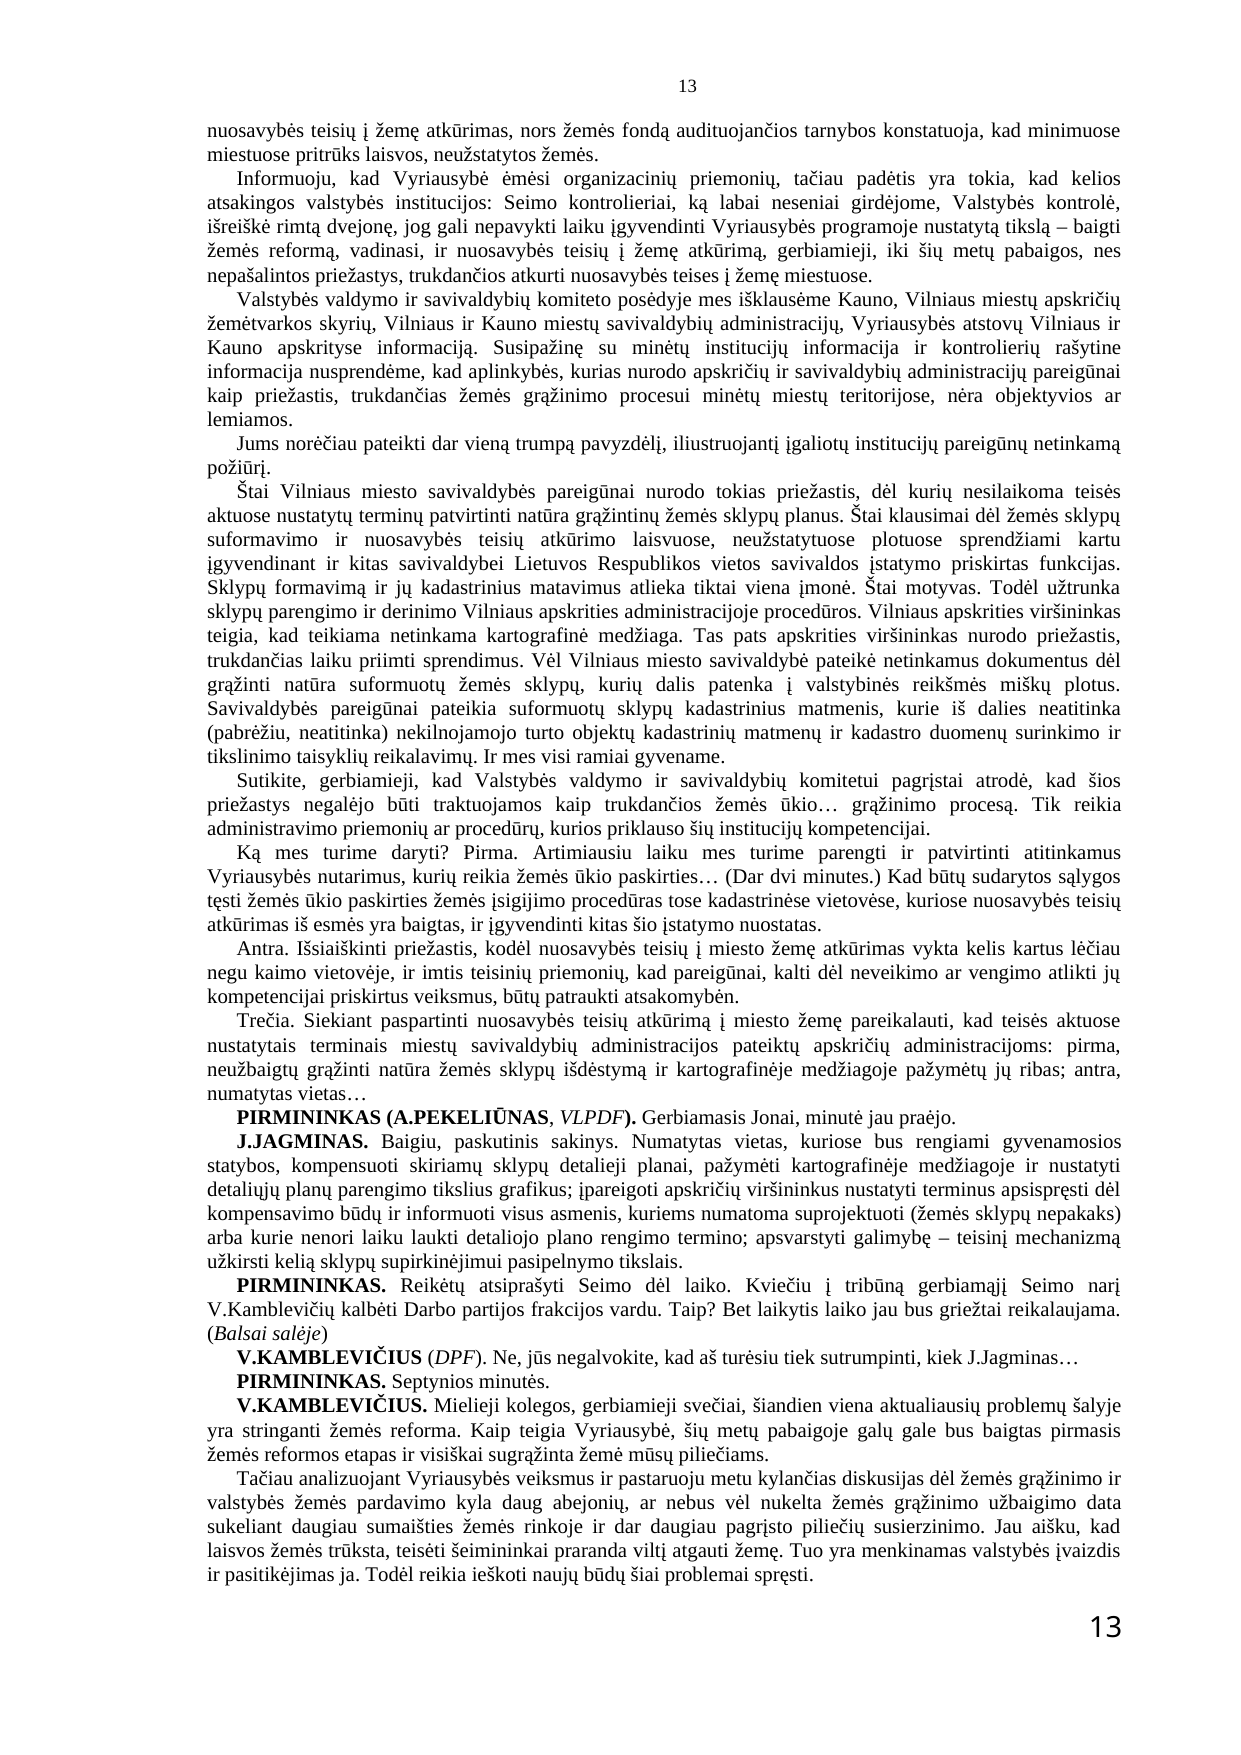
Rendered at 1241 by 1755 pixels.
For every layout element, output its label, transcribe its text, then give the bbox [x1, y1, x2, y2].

text Ką mes turime daryti? Pirma. Artimiausiu laiku mes turime parengti ir patvirtinti atitinkamus Vyriausybės nutarimus, kurių reikia žemės ūkio paskirties… (Dar dvi minutes.) Kad būtų sudarytos sąlygos tęsti žemės ūkio paskirties žemės įsigijimo procedūras tose kadastrinėse vietovėse, kuriose nuosavybės teisių atkūrimas iš esmės yra baigtas, ir įgyvendinti kitas šio įstatymo nuostatas. [207, 840, 1122, 936]
text Valstybės valdymo ir savivaldybių komiteto posėdyje mes išklausėme Kauno, Vilniaus miestų apskričių žemėtvarkos skyrių, Vilniaus ir Kauno miestų savivaldybių administracijų, Vyriausybės atstovų Vilniaus ir Kauno apskrityse informaciją. Susipažinę su minėtų institucijų informacija ir kontrolierių rašytine informacija nusprendėme, kad aplinkybės, kurias nurodo apskričių ir savivaldybių administracijų pareigūnai kaip priežastis, trukdančias žemės grąžinimo procesui minėtų miestų teritorijose, nėra objektyvios ar lemiamos. [207, 287, 1122, 431]
text Sutikite, gerbiamieji, kad Valstybės valdymo ir savivaldybių komitetui pagrįstai atrodė, kad šios priežastys negalėjo būti traktuojamos kaip trukdančios žemės ūkio… grąžinimo procesą. Tik reikia administravimo priemonių ar procedūrų, kurios priklauso šių institucijų kompetencijai. [207, 768, 1122, 840]
text Informuoju, kad Vyriausybė ėmėsi organizacinių priemonių, tačiau padėtis yra tokia, kad kelios atsakingos valstybės institucijos: Seimo kontrolieriai, ką labai neseniai girdėjome, Valstybės kontrolė, išreiškė rimtą dvejonę, jog gali nepavykti laiku įgyvendinti Vyriausybės programoje nustatytą tikslą – baigti žemės reformą, vadinasi, ir nuosavybės teisių į žemę atkūrimą, gerbiamieji, iki šių metų pabaigos, nes nepašalintos priežastys, trukdančios atkurti nuosavybės teises į žemę miestuose. [207, 166, 1122, 287]
text Antra. Išsiaiškinti priežastis, kodėl nuosavybės teisių į miesto žemę atkūrimas vykta kelis kartus lėčiau negu kaimo vietovėje, ir imtis teisinių priemonių, kad pareigūnai, kalti dėl neveikimo ar vengimo atlikti jų kompetencijai priskirtus veiksmus, būtų patraukti atsakomybėn. [207, 936, 1122, 1008]
text PIRMININKAS. Reikėtų atsiprašyti Seimo dėl laiko. Kviečiu į tribūną gerbiamąjį Seimo narį V.Kamblevičių kalbėti Darbo partijos frakcijos vardu. Taip? Bet laikytis laiko jau bus griežtai reikalaujama. (Balsai salėje) [207, 1273, 1122, 1345]
text PIRMININKAS (A.PEKELIŪNAS, VLPDF). Gerbiamasis Jonai, minutė jau praėjo. [207, 1105, 1122, 1129]
text PIRMININKAS. Septynios minutės. [207, 1369, 1122, 1393]
text Tačiau analizuojant Vyriausybės veiksmus ir pastaruoju metu kylančias diskusijas dėl žemės grąžinimo ir valstybės žemės pardavimo kyla daug abejonių, ar nebus vėl nukelta žemės grąžinimo užbaigimo data sukeliant daugiau sumaišties žemės rinkoje ir dar daugiau pagrįsto piliečių susierzinimo. Jau aišku, kad laisvos žemės trūksta, teisėti šeimininkai praranda viltį atgauti žemę. Tuo yra menkinamas valstybės įvaizdis ir pasitikėjimas ja. Todėl reikia ieškoti naujų būdų šiai problemai spręsti. [207, 1466, 1122, 1586]
text V.KAMBLEVIČIUS (DPF). Ne, jūs negalvokite, kad aš turėsiu tiek sutrumpinti, kiek J.Jagminas… [207, 1345, 1122, 1369]
text Štai Vilniaus miesto savivaldybės pareigūnai nurodo tokias priežastis, dėl kurių nesilaikoma teisės aktuose nustatytų terminų patvirtinti natūra grąžintinų žemės sklypų planus. Štai klausimai dėl žemės sklypų suformavimo ir nuosavybės teisių atkūrimo laisvuose, neužstatytuose plotuose sprendžiami kartu įgyvendinant ir kitas savivaldybei Lietuvos Respublikos vietos savivaldos įstatymo priskirtas funkcijas. Sklypų formavimą ir jų kadastrinius matavimus atlieka tiktai viena įmonė. Štai motyvas. Todėl užtrunka sklypų parengimo ir derinimo Vilniaus apskrities administracijoje procedūros. Vilniaus apskrities viršininkas teigia, kad teikiama netinkama kartografinė medžiaga. Tas pats apskrities viršininkas nurodo priežastis, trukdančias laiku priimti sprendimus. Vėl Vilniaus miesto savivaldybė pateikė netinkamus dokumentus dėl grąžinti natūra suformuotų žemės sklypų, kurių dalis patenka į valstybinės reikšmės miškų plotus. Savivaldybės pareigūnai pateikia suformuotų sklypų kadastrinius matmenis, kurie iš dalies neatitinka (pabrėžiu, neatitinka) nekilnojamojo turto objektų kadastrinių matmenų ir kadastro duomenų surinkimo ir tikslinimo taisyklių reikalavimų. Ir mes visi ramiai gyvename. [207, 479, 1122, 768]
text Jums norėčiau pateikti dar vieną trumpą pavyzdėlį, iliustruojantį įgaliotų institucijų pareigūnų netinkamą požiūrį. [207, 431, 1122, 479]
text Trečia. Siekiant paspartinti nuosavybės teisių atkūrimą į miesto žemę pareikalauti, kad teisės aktuose nustatytais terminais miestų savivaldybių administracijos pateiktų apskričių administracijoms: pirma, neužbaigtų grąžinti natūra žemės sklypų išdėstymą ir kartografinėje medžiagoje pažymėtų jų ribas; antra, numatytas vietas… [207, 1008, 1122, 1105]
text J.JAGMINAS. Baigiu, paskutinis sakinys. Numatytas vietas, kuriose bus rengiami gyvenamosios statybos, kompensuoti skiriamų sklypų detalieji planai, pažymėti kartografinėje medžiagoje ir nustatyti detaliųjų planų parengimo tikslius grafikus; įpareigoti apskričių viršininkus nustatyti terminus apsispręsti dėl kompensavimo būdų ir informuoti visus asmenis, kuriems numatoma suprojektuoti (žemės sklypų nepakaks) arba kurie nenori laiku laukti detaliojo plano rengimo termino; apsvarstyti galimybę – teisinį mechanizmą užkirsti kelią sklypų supirkinėjimui pasipelnymo tikslais. [207, 1129, 1122, 1273]
text nuosavybės teisių į žemę atkūrimas, nors žemės fondą audituojančios tarnybos konstatuoja, kad minimuose miestuose pritrūks laisvos, neužstatytos žemės. [207, 118, 1122, 166]
text V.KAMBLEVIČIUS. Mielieji kolegos, gerbiamieji svečiai, šiandien viena aktualiausių problemų šalyje yra stringanti žemės reforma. Kaip teigia Vyriausybė, šių metų pabaigoje galų gale bus baigtas pirmasis žemės reformos etapas ir visiškai sugrąžinta žemė mūsų piliečiams. [207, 1393, 1122, 1466]
